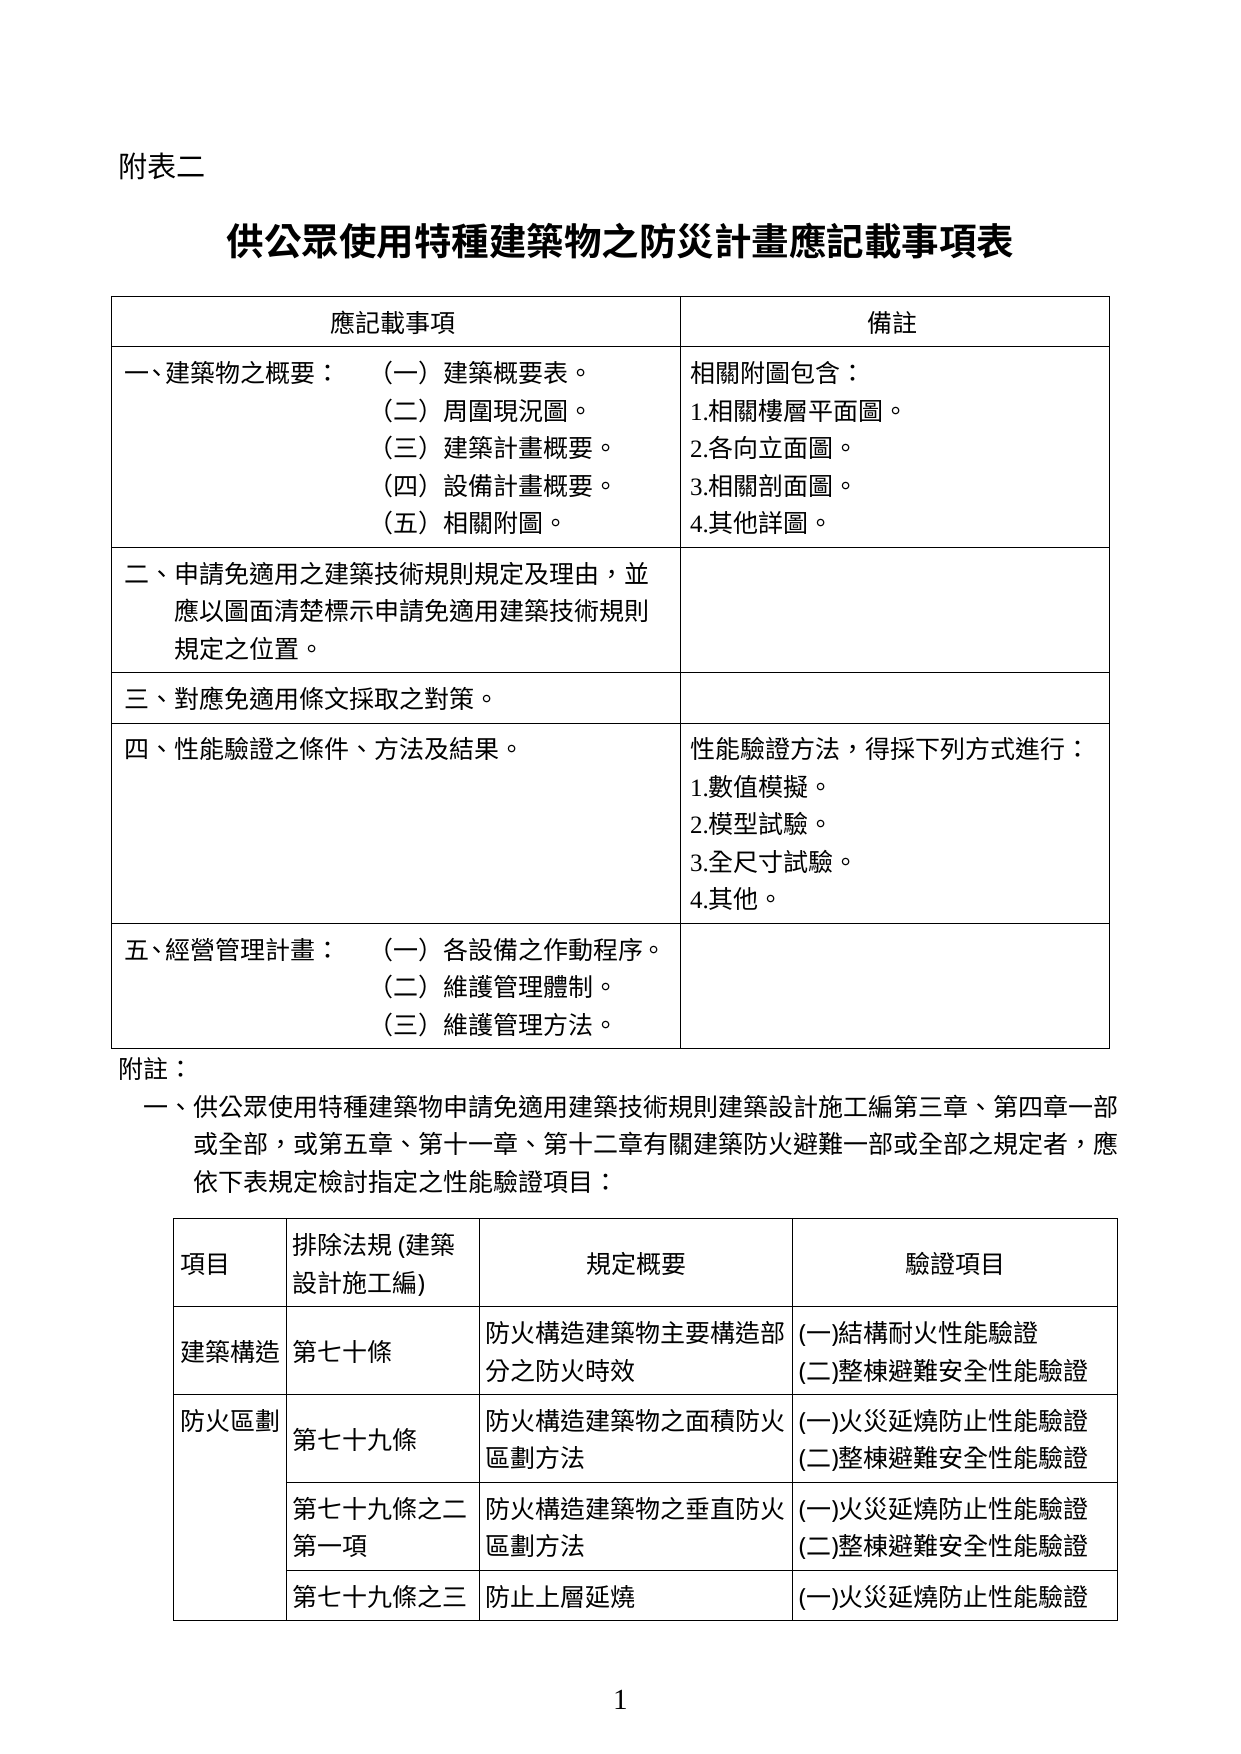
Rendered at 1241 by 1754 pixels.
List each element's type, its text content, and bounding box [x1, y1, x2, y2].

text 附註： [118, 1049, 1122, 1087]
table_cell [681, 548, 1109, 672]
table_cell 防火構造建築物之垂直防火區劃方法 [480, 1483, 792, 1570]
table_cell 一、建築物之概要： [112, 347, 358, 547]
table_cell 建築構造 [174, 1307, 286, 1394]
table_header 項目 [174, 1219, 286, 1306]
table_cell 第七十九條之三 [287, 1571, 479, 1620]
table_cell （一）建築概要表。 （二）周圍現況圖。 （三）建築計畫概要。 （四）設備計畫概要。 （五）相關附圖。 [358, 347, 680, 547]
table_cell (一)火災延燒防止性能驗證 [793, 1571, 1117, 1620]
table_cell 第七十條 [287, 1307, 479, 1394]
table_cell 第七十九條之二 第一項 [287, 1483, 479, 1570]
table_header 驗證項目 [793, 1219, 1117, 1306]
table_cell [681, 924, 1109, 1048]
table_header 規定概要 [480, 1219, 792, 1306]
table_header 排除法規 (建築設計施工編) [287, 1219, 479, 1306]
table_cell 防火構造建築物主要構造部分之防火時效 [480, 1307, 792, 1394]
table_header 備註 [681, 297, 1109, 346]
table_cell 性能驗證方法，得採下列方式進行： 1.數值模擬。 2.模型試驗。 3.全尺寸試驗。 4.其他。 [681, 724, 1109, 923]
text 一、供公眾使用特種建築物申請免適用建築技術規則建築設計施工編第三章、第四章一部或全部，或第五章、第十一章、第十二章有關建築防火避難一部或全部之規定者，應依下表規定檢討指定之性能驗證項目： [143, 1087, 1122, 1199]
table_cell 第七十九條 [287, 1395, 479, 1482]
table_cell （一）各設備之作動程序。 （二）維護管理體制。 （三）維護管理方法。 [358, 924, 680, 1048]
table_header 應記載事項 [112, 297, 680, 346]
table_cell 防火區劃 [174, 1395, 286, 1620]
table_cell 二、申請免適用之建築技術規則規定及理由，並應以圖面清楚標示申請免適用建築技術規則規定之位置。 [112, 548, 680, 672]
text 附表二 [118, 127, 1122, 202]
table_cell 四、性能驗證之條件、方法及結果。 [112, 724, 680, 923]
table_cell 相關附圖包含： 1.相關樓層平面圖。 2.各向立面圖。 3.相關剖面圖。 4.其他詳圖。 [681, 347, 1109, 547]
table_cell (一)結構耐火性能驗證 (二)整棟避難安全性能驗證 [793, 1307, 1117, 1394]
table_cell (一)火災延燒防止性能驗證 (二)整棟避難安全性能驗證 [793, 1395, 1117, 1482]
table_cell [681, 673, 1109, 722]
table_cell 防火構造建築物之面積防火區劃方法 [480, 1395, 792, 1482]
table_cell (一)火災延燒防止性能驗證 (二)整棟避難安全性能驗證 [793, 1483, 1117, 1570]
text 供公眾使用特種建築物之防災計畫應記載事項表 [118, 202, 1122, 277]
table_cell 三、對應免適用條文採取之對策。 [112, 673, 680, 722]
table_cell 五、經營管理計畫： [112, 924, 358, 1048]
table_cell 防止上層延燒 [480, 1571, 792, 1620]
